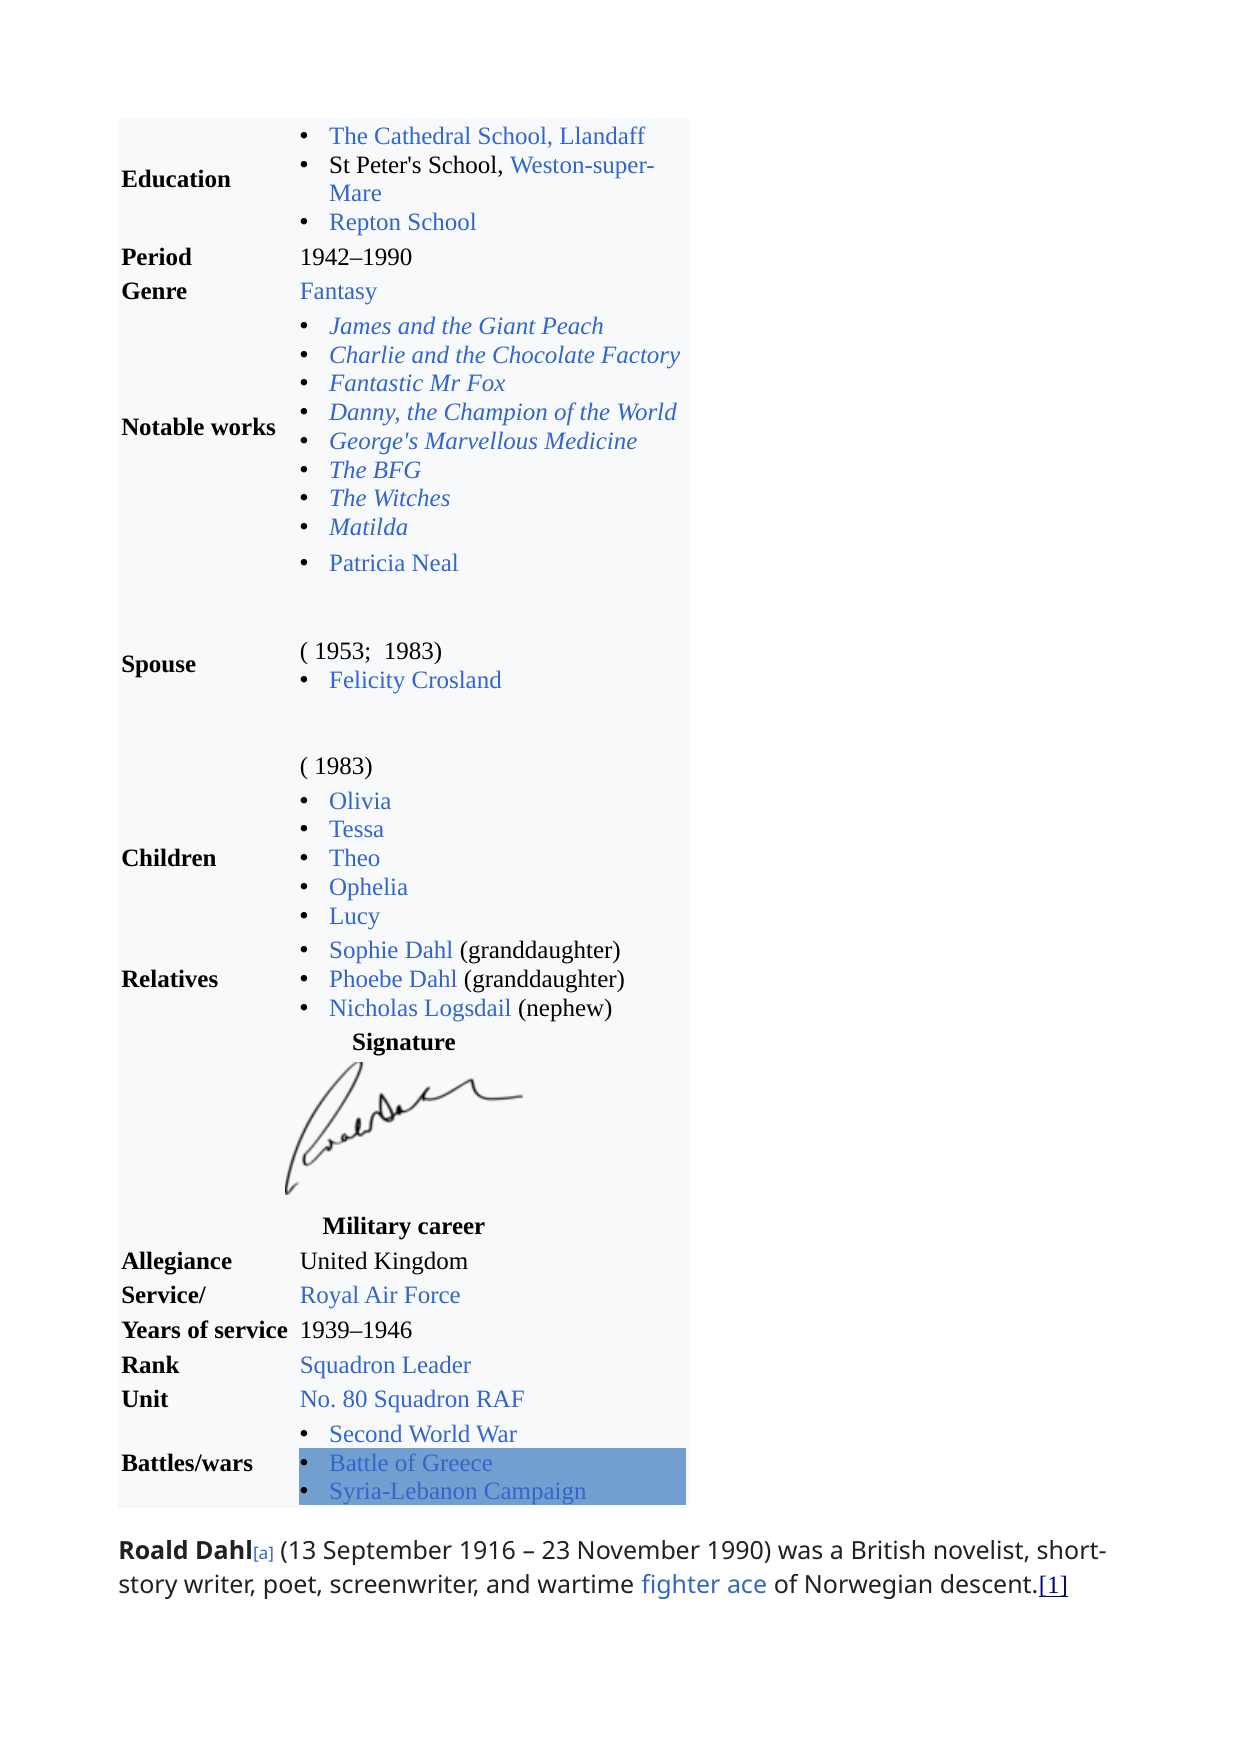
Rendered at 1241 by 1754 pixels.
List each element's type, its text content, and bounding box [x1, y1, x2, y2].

table_cell Military career [118, 1209, 689, 1243]
table_cell Relatives [118, 933, 297, 1024]
text Roald Dahl[a] (13 September 1916 – 23 November 1990) was a British novelist, short-story writer, poet, screenwriter, and wartime fighter ace of Norwegian descent.[1] [118, 1533, 1122, 1601]
table_cell Patricia Neal ​ ​ ( 1953; 1983) Felicity Crosland ​ ( 1983) [297, 544, 689, 783]
picture [285, 1062, 523, 1195]
table_cell The Cathedral School, Llandaff St Peter's School, Weston-super-Mare Repton School [297, 118, 689, 239]
table_cell United Kingdom [297, 1243, 689, 1278]
table_cell Battles/wars [118, 1416, 297, 1508]
table_cell Children [118, 783, 297, 932]
table_cell [118, 1198, 689, 1208]
table_cell Education [118, 118, 297, 239]
table_cell James and the Giant Peach Charlie and the Chocolate Factory Fantastic Mr Fox Danny, the Champion of the World George's Marvellous Medicine The BFG The Witches Matilda [297, 308, 689, 544]
table_cell Service/ [118, 1278, 297, 1312]
table_cell Years of service [118, 1312, 297, 1347]
table_cell Royal Air Force [297, 1278, 689, 1312]
table_cell Unit [118, 1381, 297, 1416]
table_cell Rank [118, 1347, 297, 1381]
table_cell Allegiance [118, 1243, 297, 1278]
table_cell Second World War Battle of Greece Syria-Lebanon Campaign [297, 1416, 689, 1508]
table_cell Olivia Tessa Theo Ophelia Lucy [297, 783, 689, 932]
table_cell 1942–1990 [297, 239, 689, 273]
table_cell Squadron Leader [297, 1347, 689, 1381]
table_cell Genre [118, 274, 297, 308]
table_cell Spouse [118, 544, 297, 783]
table_cell Signature [118, 1025, 689, 1059]
table_cell Period [118, 239, 297, 273]
table_cell 1939–1946 [297, 1312, 689, 1347]
table_cell [118, 1059, 689, 1198]
table_cell Sophie Dahl (granddaughter) Phoebe Dahl (granddaughter) Nicholas Logsdail (nephew) [297, 933, 689, 1024]
table_cell No. 80 Squadron RAF [297, 1381, 689, 1416]
table_cell Notable works [118, 308, 297, 544]
table_cell Fantasy [297, 274, 689, 308]
